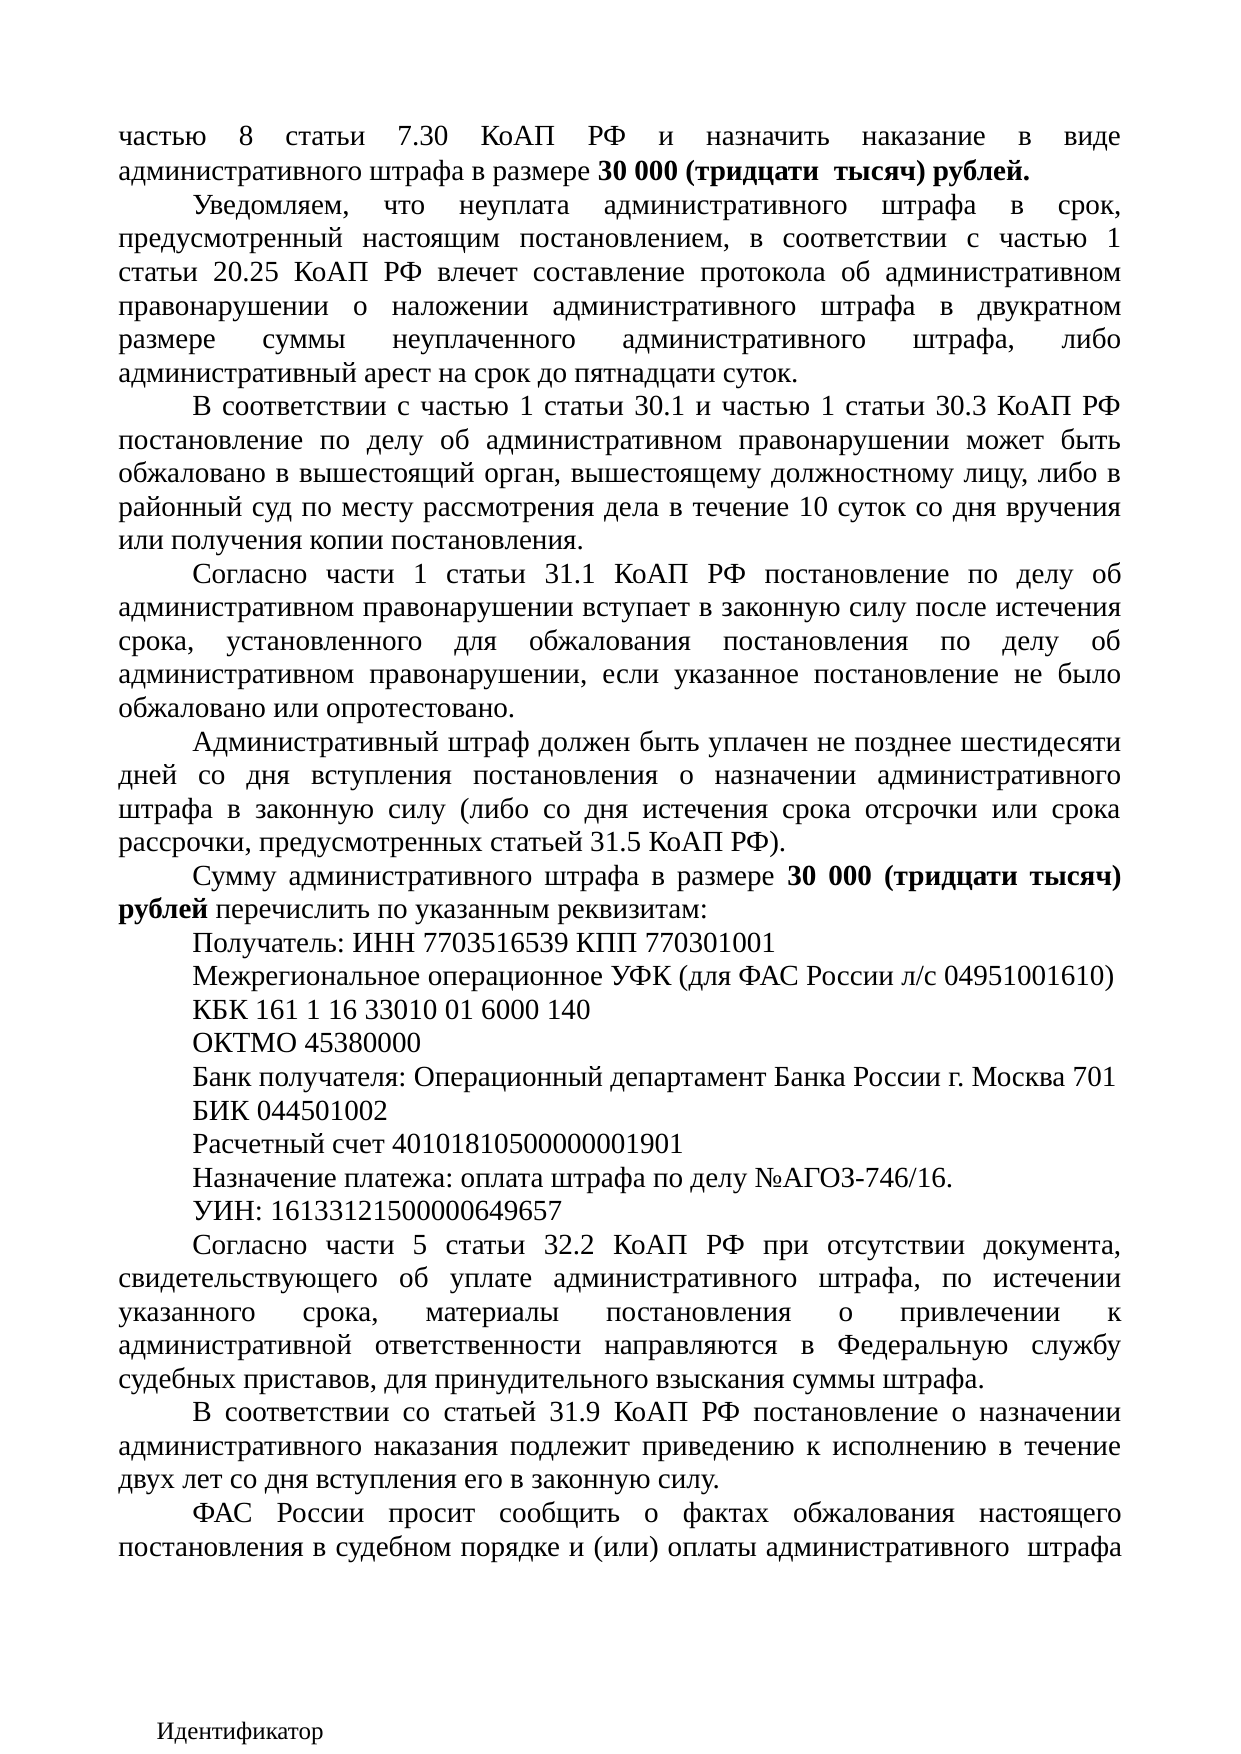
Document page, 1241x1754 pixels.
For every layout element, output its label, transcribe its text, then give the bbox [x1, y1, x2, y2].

text КБК 161 1 16 33010 01 6000 140 [118, 992, 1122, 1026]
text УИН: 16133121500000649657 [118, 1193, 1122, 1227]
text Административный штраф должен быть уплачен не позднее шестидесяти дней со дня вступления постановления о назначении административного штрафа в законную силу (либо со дня истечения срока отсрочки или срока рассрочки, предусмотренных статьей 31.5 КоАП РФ). [118, 724, 1122, 858]
text Банк получателя: Операционный департамент Банка России г. Москва 701 [118, 1059, 1122, 1093]
text Уведомляем, что неуплата административного штрафа в срок, предусмотренный настоящим постановлением, в соответствии с частью 1 статьи 20.25 КоАП РФ влечет составление протокола об административном правонарушении о наложении административного штрафа в двукратном размере суммы неуплаченного административного штрафа, либо административный арест на срок до пятнадцати суток. [118, 187, 1122, 388]
text Межрегиональное операционное УФК (для ФАС России л/с 04951001610) [118, 958, 1122, 992]
text Получатель: ИНН 7703516539 КПП 770301001 [118, 925, 1122, 958]
text В соответствии с частью 1 статьи 30.1 и частью 1 статьи 30.3 КоАП РФ постановление по делу об административном правонарушении может быть обжаловано в вышестоящий орган, вышестоящему должностному лицу, либо в районный суд по месту рассмотрения дела в течение 10 суток со дня вручения или получения копии постановления. [118, 388, 1122, 556]
text Согласно части 1 статьи 31.1 КоАП РФ постановление по делу об административном правонарушении вступает в законную силу после истечения срока, установленного для обжалования постановления по делу об административном правонарушении, если указанное постановление не было обжаловано или опротестовано. [118, 556, 1122, 724]
text ОКТМО 45380000 [118, 1026, 1122, 1059]
text Назначение платежа: оплата штрафа по делу №АГОЗ-746/16. [118, 1160, 1122, 1193]
text БИК 044501002 [118, 1093, 1122, 1126]
text ФАС России просит сообщить о фактах обжалования настоящего постановления в судебном порядке и (или) оплаты административного штрафа [118, 1495, 1122, 1562]
text Сумму административного штрафа в размере 30 000 (тридцати тысяч) рублей перечислить по указанным реквизитам: [118, 858, 1122, 925]
text частью 8 статьи 7.30 КоАП РФ и назначить наказание в виде административного штрафа в размере 30 000 (тридцати тысяч) рублей. [118, 118, 1122, 186]
text Расчетный счет 40101810500000001901 [118, 1126, 1122, 1160]
text В соответствии со статьей 31.9 КоАП РФ постановление о назначении административного наказания подлежит приведению к исполнению в течение двух лет со дня вступления его в законную силу. [118, 1394, 1122, 1495]
text Согласно части 5 статьи 32.2 КоАП РФ при отсутствии документа, свидетельствующего об уплате административного штрафа, по истечении указанного срока, материалы постановления о привлечении к административной ответственности направляются в Федеральную службу судебных приставов, для принудительного взыскания суммы штрафа. [118, 1227, 1122, 1394]
